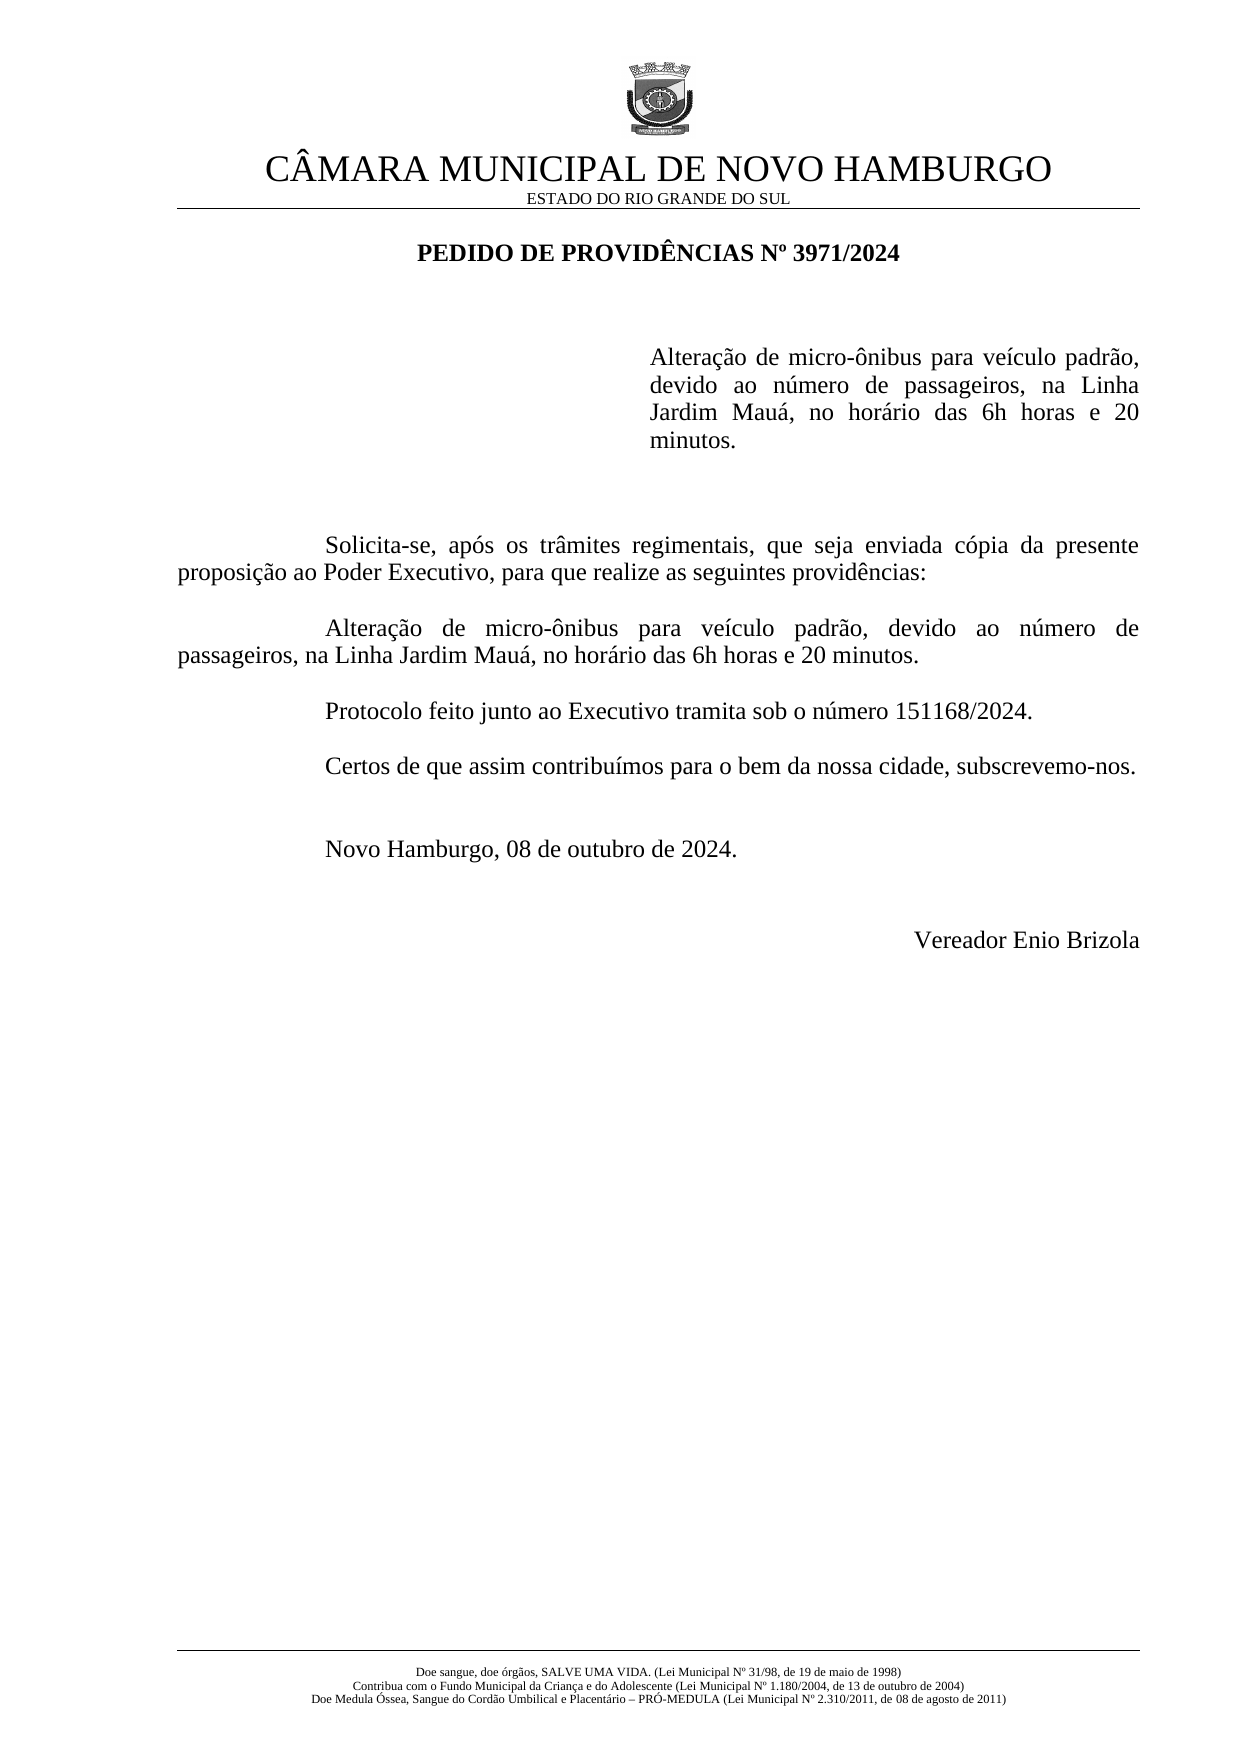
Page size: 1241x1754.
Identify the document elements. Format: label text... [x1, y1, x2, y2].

text Vereador Enio Brizola [177, 926, 1140, 954]
text Solicita-se, após os trâmites regimentais, que seja enviada cópia da presente proposição ao Poder Executivo, para que realize as seguintes providências: [177, 531, 1140, 586]
text Certos de que assim contribuímos para o bem da nossa cidade, subscrevemo-nos. [177, 752, 1140, 780]
text Novo Hamburgo, 08 de outubro de 2024. [177, 836, 1140, 863]
text Protocolo feito junto ao Executivo tramita sob o número 151168/2024. [177, 697, 1140, 725]
text Alteração de micro-ônibus para veículo padrão, devido ao número de passageiros, na Linha Jardim Mauá, no horário das 6h horas e 20 minutos. [649, 343, 1140, 454]
text Alteração de micro-ônibus para veículo padrão, devido ao número de passageiros, na Linha Jardim Mauá, no horário das 6h horas e 20 minutos. [177, 614, 1140, 669]
text PEDIDO DE PROVIDÊNCIAS Nº 3971/2024 [177, 239, 1140, 266]
